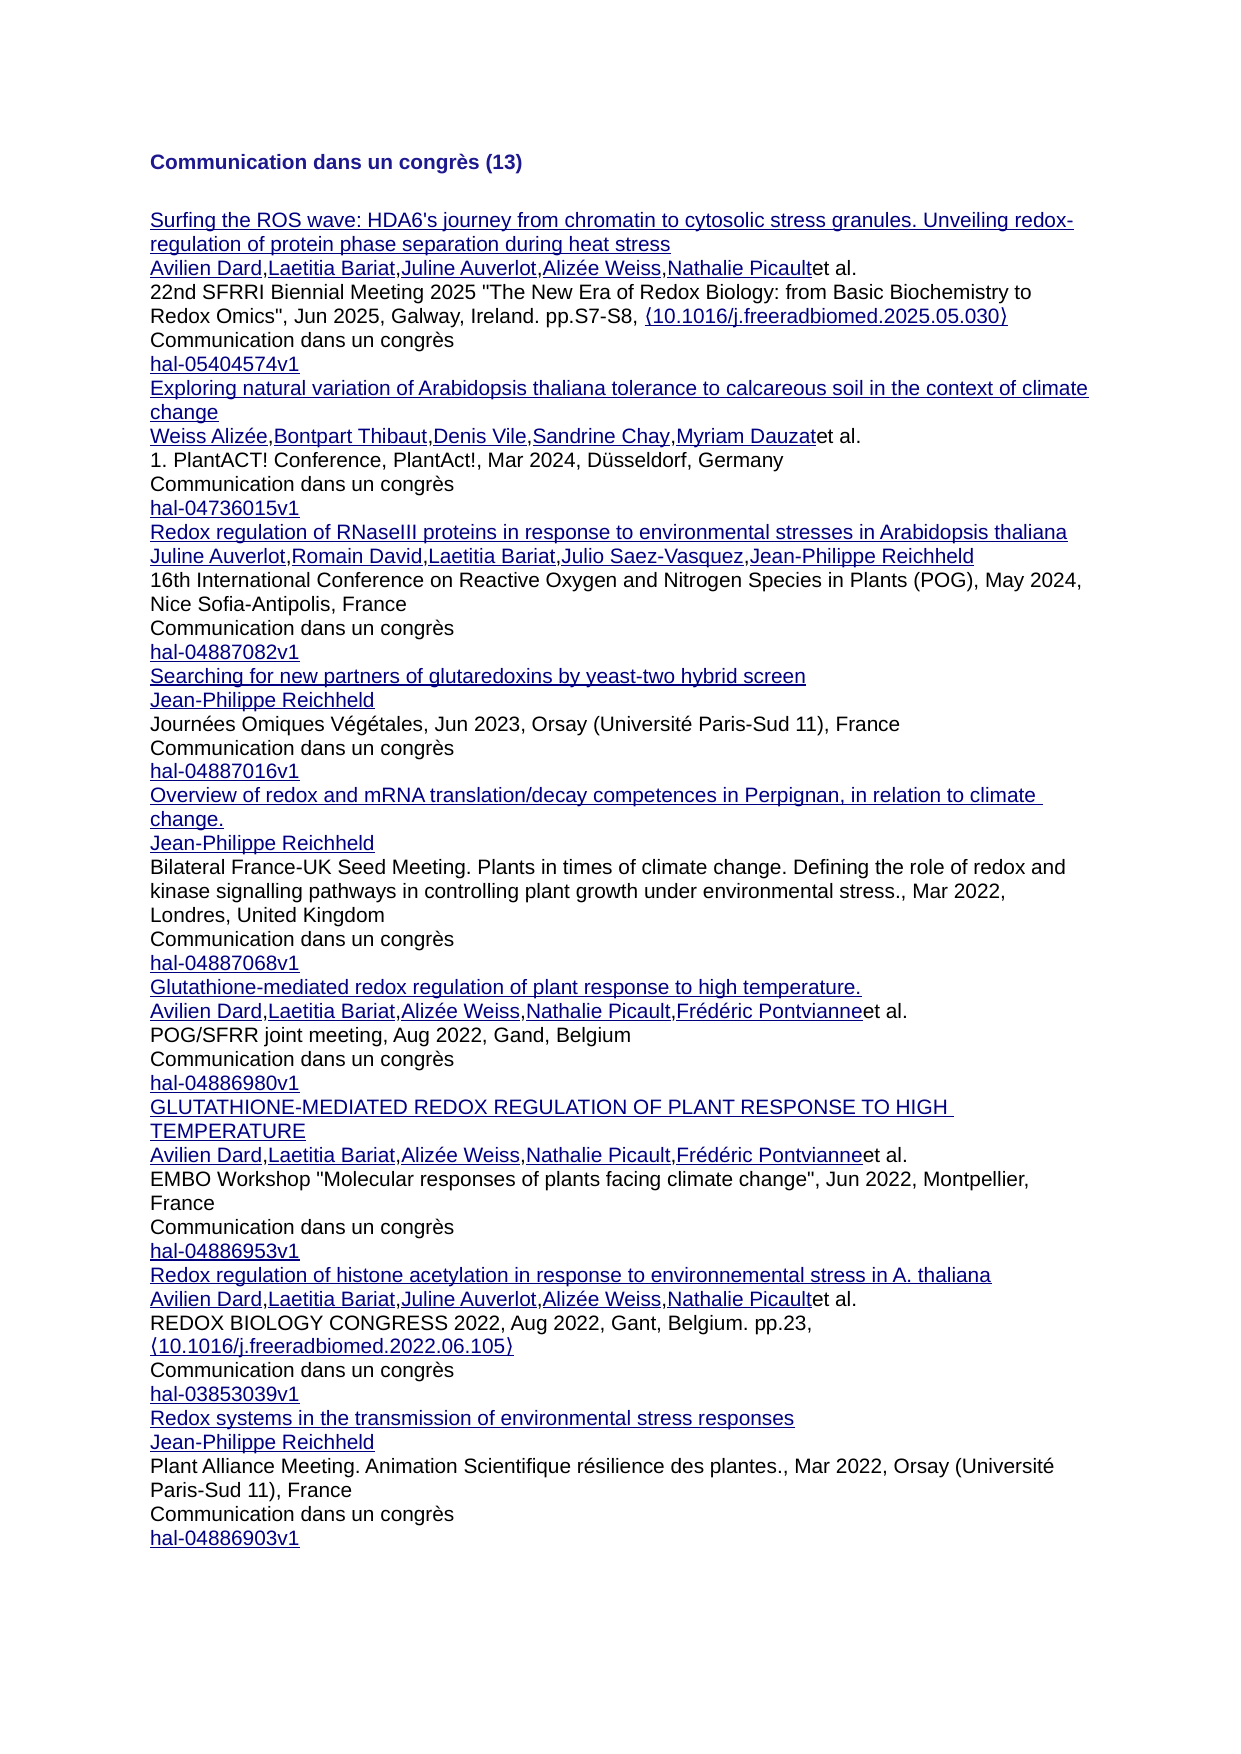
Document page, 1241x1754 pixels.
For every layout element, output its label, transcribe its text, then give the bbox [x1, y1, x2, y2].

table_cell GLUTATHIONE-MEDIATED REDOX REGULATION OF PLANT RESPONSE TO HIGH TEMPERATURE Avilien Dard,Laetitia Bariat,Alizée Weiss,Nathalie Picault,Frédéric Pontvianneet al. EMBO Workshop "Molecular responses of plants facing climate change", Jun 2022, Montpellier, France Communication dans un congrès hal-04886953v1 [150, 1095, 1090, 1262]
table_cell Redox systems in the transmission of environmental stress responses Jean-Philippe Reichheld Plant Alliance Meeting. Animation Scientifique résilience des plantes., Mar 2022, Orsay (Université Paris-Sud 11), France Communication dans un congrès hal-04886903v1 [150, 1406, 1090, 1550]
table_cell Exploring natural variation of Arabidopsis thaliana tolerance to calcareous soil in the context of climate change Weiss Alizée,Bontpart Thibaut,Denis Vile,Sandrine Chay,Myriam Dauzatet al. 1. PlantACT! Conference, PlantAct!, Mar 2024, Düsseldorf, Germany Communication dans un congrès hal-04736015v1 [150, 376, 1090, 520]
table_cell Overview of redox and mRNA translation/decay competences in Perpignan, in relation to climate change. Jean-Philippe Reichheld Bilateral France-UK Seed Meeting. Plants in times of climate change. Defining the role of redox and kinase signalling pathways in controlling plant growth under environmental stress., Mar 2022, Londres, United Kingdom Communication dans un congrès hal-04887068v1 [150, 783, 1090, 975]
subtitle Communication dans un congrès (13) [150, 150, 1090, 174]
table_cell Redox regulation of RNaseIII proteins in response to environmental stresses in Arabidopsis thaliana Juline Auverlot,Romain David,Laetitia Bariat,Julio Saez-Vasquez,Jean-Philippe Reichheld 16th International Conference on Reactive Oxygen and Nitrogen Species in Plants (POG), May 2024, Nice Sofia-Antipolis, France Communication dans un congrès hal-04887082v1 [150, 520, 1090, 663]
table_cell Searching for new partners of glutaredoxins by yeast-two hybrid screen Jean-Philippe Reichheld Journées Omiques Végétales, Jun 2023, Orsay (Université Paris-Sud 11), France Communication dans un congrès hal-04887016v1 [150, 664, 1090, 783]
table_header Surfing the ROS wave: HDA6's journey from chromatin to cytosolic stress granules. Unveiling redox-regulation of protein phase separation during heat stress Avilien Dard,Laetitia Bariat,Juline Auverlot,Alizée Weiss,Nathalie Picaultet al. 22nd SFRRI Biennial Meeting 2025 "The New Era of Redox Biology: from Basic Biochemistry to Redox Omics", Jun 2025, Galway, Ireland. pp.S7-S8, ⟨10.1016/j.freeradbiomed.2025.05.030⟩ Communication dans un congrès hal-05404574v1 [150, 208, 1090, 376]
table_cell Redox regulation of histone acetylation in response to environnemental stress in A. thaliana Avilien Dard,Laetitia Bariat,Juline Auverlot,Alizée Weiss,Nathalie Picaultet al. REDOX BIOLOGY CONGRESS 2022, Aug 2022, Gant, Belgium. pp.23, ⟨10.1016/j.freeradbiomed.2022.06.105⟩ Communication dans un congrès hal-03853039v1 [150, 1263, 1090, 1406]
table_cell Glutathione-mediated redox regulation of plant response to high temperature. Avilien Dard,Laetitia Bariat,Alizée Weiss,Nathalie Picault,Frédéric Pontvianneet al. POG/SFRR joint meeting, Aug 2022, Gand, Belgium Communication dans un congrès hal-04886980v1 [150, 975, 1090, 1095]
